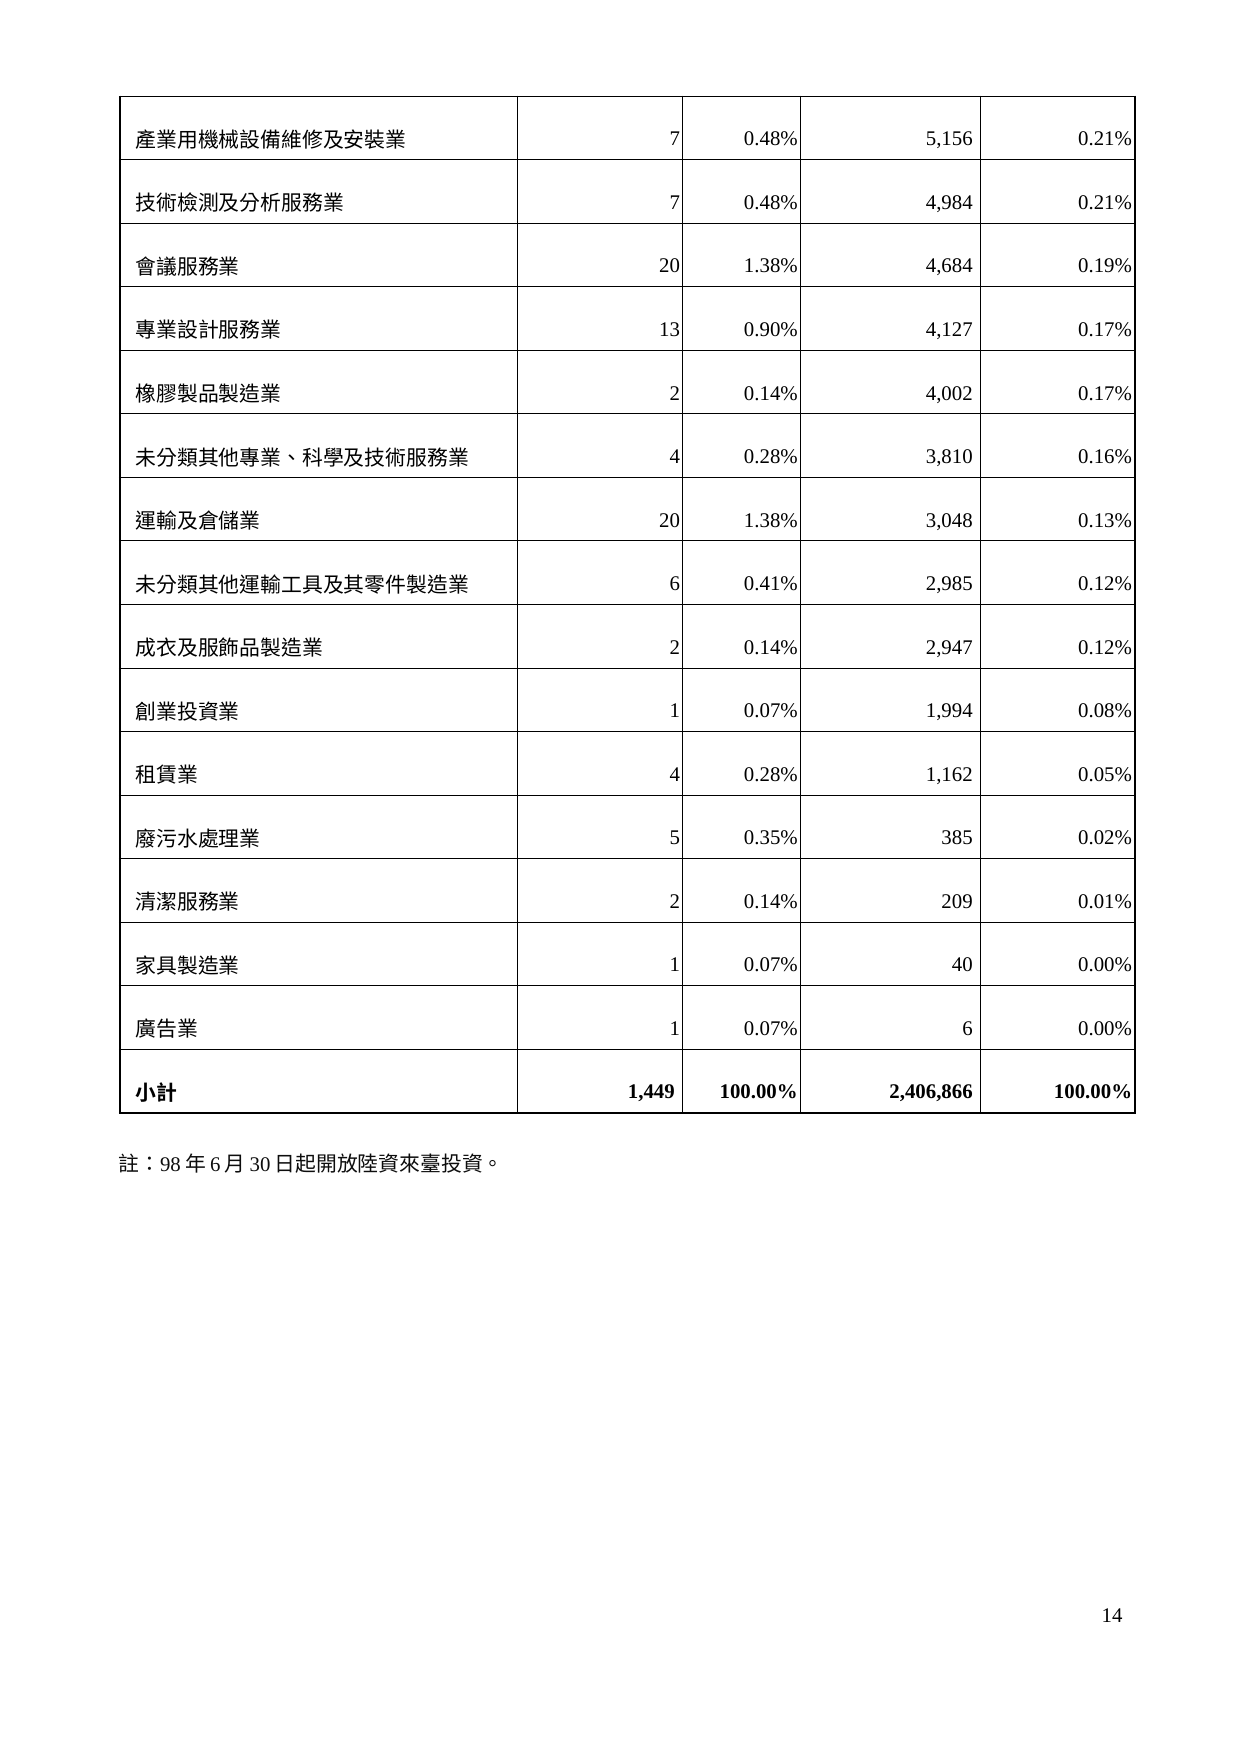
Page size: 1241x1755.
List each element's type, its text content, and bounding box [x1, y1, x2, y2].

table_cell 3,048 [801, 478, 980, 540]
table_cell 2 [518, 859, 682, 922]
table_cell 廣告業 [121, 986, 517, 1049]
table_cell 7 [518, 160, 682, 223]
table_cell 專業設計服務業 [121, 287, 517, 350]
table_cell 0.14% [683, 351, 800, 413]
table_cell 100.00% [981, 1050, 1134, 1112]
table_cell 0.07% [683, 986, 800, 1049]
table_cell 未分類其他專業、科學及技術服務業 [121, 414, 517, 477]
table_cell 100.00% [683, 1050, 800, 1112]
table_cell 0.14% [683, 859, 800, 922]
table_cell 0.07% [683, 669, 800, 731]
table_cell 0.05% [981, 732, 1134, 794]
table_cell 0.00% [981, 986, 1134, 1049]
table_cell 成衣及服飾品製造業 [121, 605, 517, 667]
table_cell 4,984 [801, 160, 980, 223]
table_cell 6 [518, 541, 682, 604]
table_cell 5,156 [801, 97, 980, 159]
table_cell 1.38% [683, 224, 800, 286]
table_cell 0.28% [683, 414, 800, 477]
table_cell 0.17% [981, 287, 1134, 350]
table_cell 20 [518, 224, 682, 286]
table_cell 0.08% [981, 669, 1134, 731]
table_cell 6 [801, 986, 980, 1049]
table_cell 0.14% [683, 605, 800, 667]
table_cell 廢污水處理業 [121, 796, 517, 858]
table_cell 5 [518, 796, 682, 858]
table_cell 0.35% [683, 796, 800, 858]
table_cell 0.48% [683, 160, 800, 223]
table_cell 4 [518, 414, 682, 477]
table_cell 0.12% [981, 605, 1134, 667]
table_cell 2 [518, 605, 682, 667]
table_cell 0.01% [981, 859, 1134, 922]
table_cell 385 [801, 796, 980, 858]
table_cell 0.90% [683, 287, 800, 350]
table_cell 3,810 [801, 414, 980, 477]
table_cell 7 [518, 97, 682, 159]
table_cell 1,162 [801, 732, 980, 794]
table_cell 租賃業 [121, 732, 517, 794]
table_cell 0.13% [981, 478, 1134, 540]
table_cell 209 [801, 859, 980, 922]
table_cell 0.17% [981, 351, 1134, 413]
table_cell 40 [801, 923, 980, 985]
table_cell 20 [518, 478, 682, 540]
table_cell 4,002 [801, 351, 980, 413]
table_cell 0.48% [683, 97, 800, 159]
table_cell 2,947 [801, 605, 980, 667]
table_cell 小計 [121, 1050, 517, 1112]
table_cell 4 [518, 732, 682, 794]
table_cell 技術檢測及分析服務業 [121, 160, 517, 223]
table_cell 2 [518, 351, 682, 413]
table_cell 0.19% [981, 224, 1134, 286]
table_cell 0.02% [981, 796, 1134, 858]
table_cell 1,994 [801, 669, 980, 731]
table_cell 0.16% [981, 414, 1134, 477]
table_cell 4,684 [801, 224, 980, 286]
table_cell 0.12% [981, 541, 1134, 604]
table_cell 0.00% [981, 923, 1134, 985]
table_cell 清潔服務業 [121, 859, 517, 922]
table_cell 1 [518, 986, 682, 1049]
table_cell 13 [518, 287, 682, 350]
table_cell 產業用機械設備維修及安裝業 [121, 97, 517, 159]
table_cell 會議服務業 [121, 224, 517, 286]
table_cell 運輸及倉儲業 [121, 478, 517, 540]
table_cell 家具製造業 [121, 923, 517, 985]
table_cell 1.38% [683, 478, 800, 540]
table_cell 0.21% [981, 160, 1134, 223]
table_cell 0.28% [683, 732, 800, 794]
table_cell 0.07% [683, 923, 800, 985]
table_cell 2,406,866 [801, 1050, 980, 1112]
table_cell 0.41% [683, 541, 800, 604]
table_cell 1,449 [518, 1050, 682, 1112]
table_cell 1 [518, 669, 682, 731]
table_cell 橡膠製品製造業 [121, 351, 517, 413]
table_cell 未分類其他運輸工具及其零件製造業 [121, 541, 517, 604]
table_cell 2,985 [801, 541, 980, 604]
table_cell 4,127 [801, 287, 980, 350]
table_cell 0.21% [981, 97, 1134, 159]
table_cell 1 [518, 923, 682, 985]
table_cell 創業投資業 [121, 669, 517, 731]
text 註：98年6月30日起開放陸資來臺投資。 [118, 1121, 1122, 1183]
